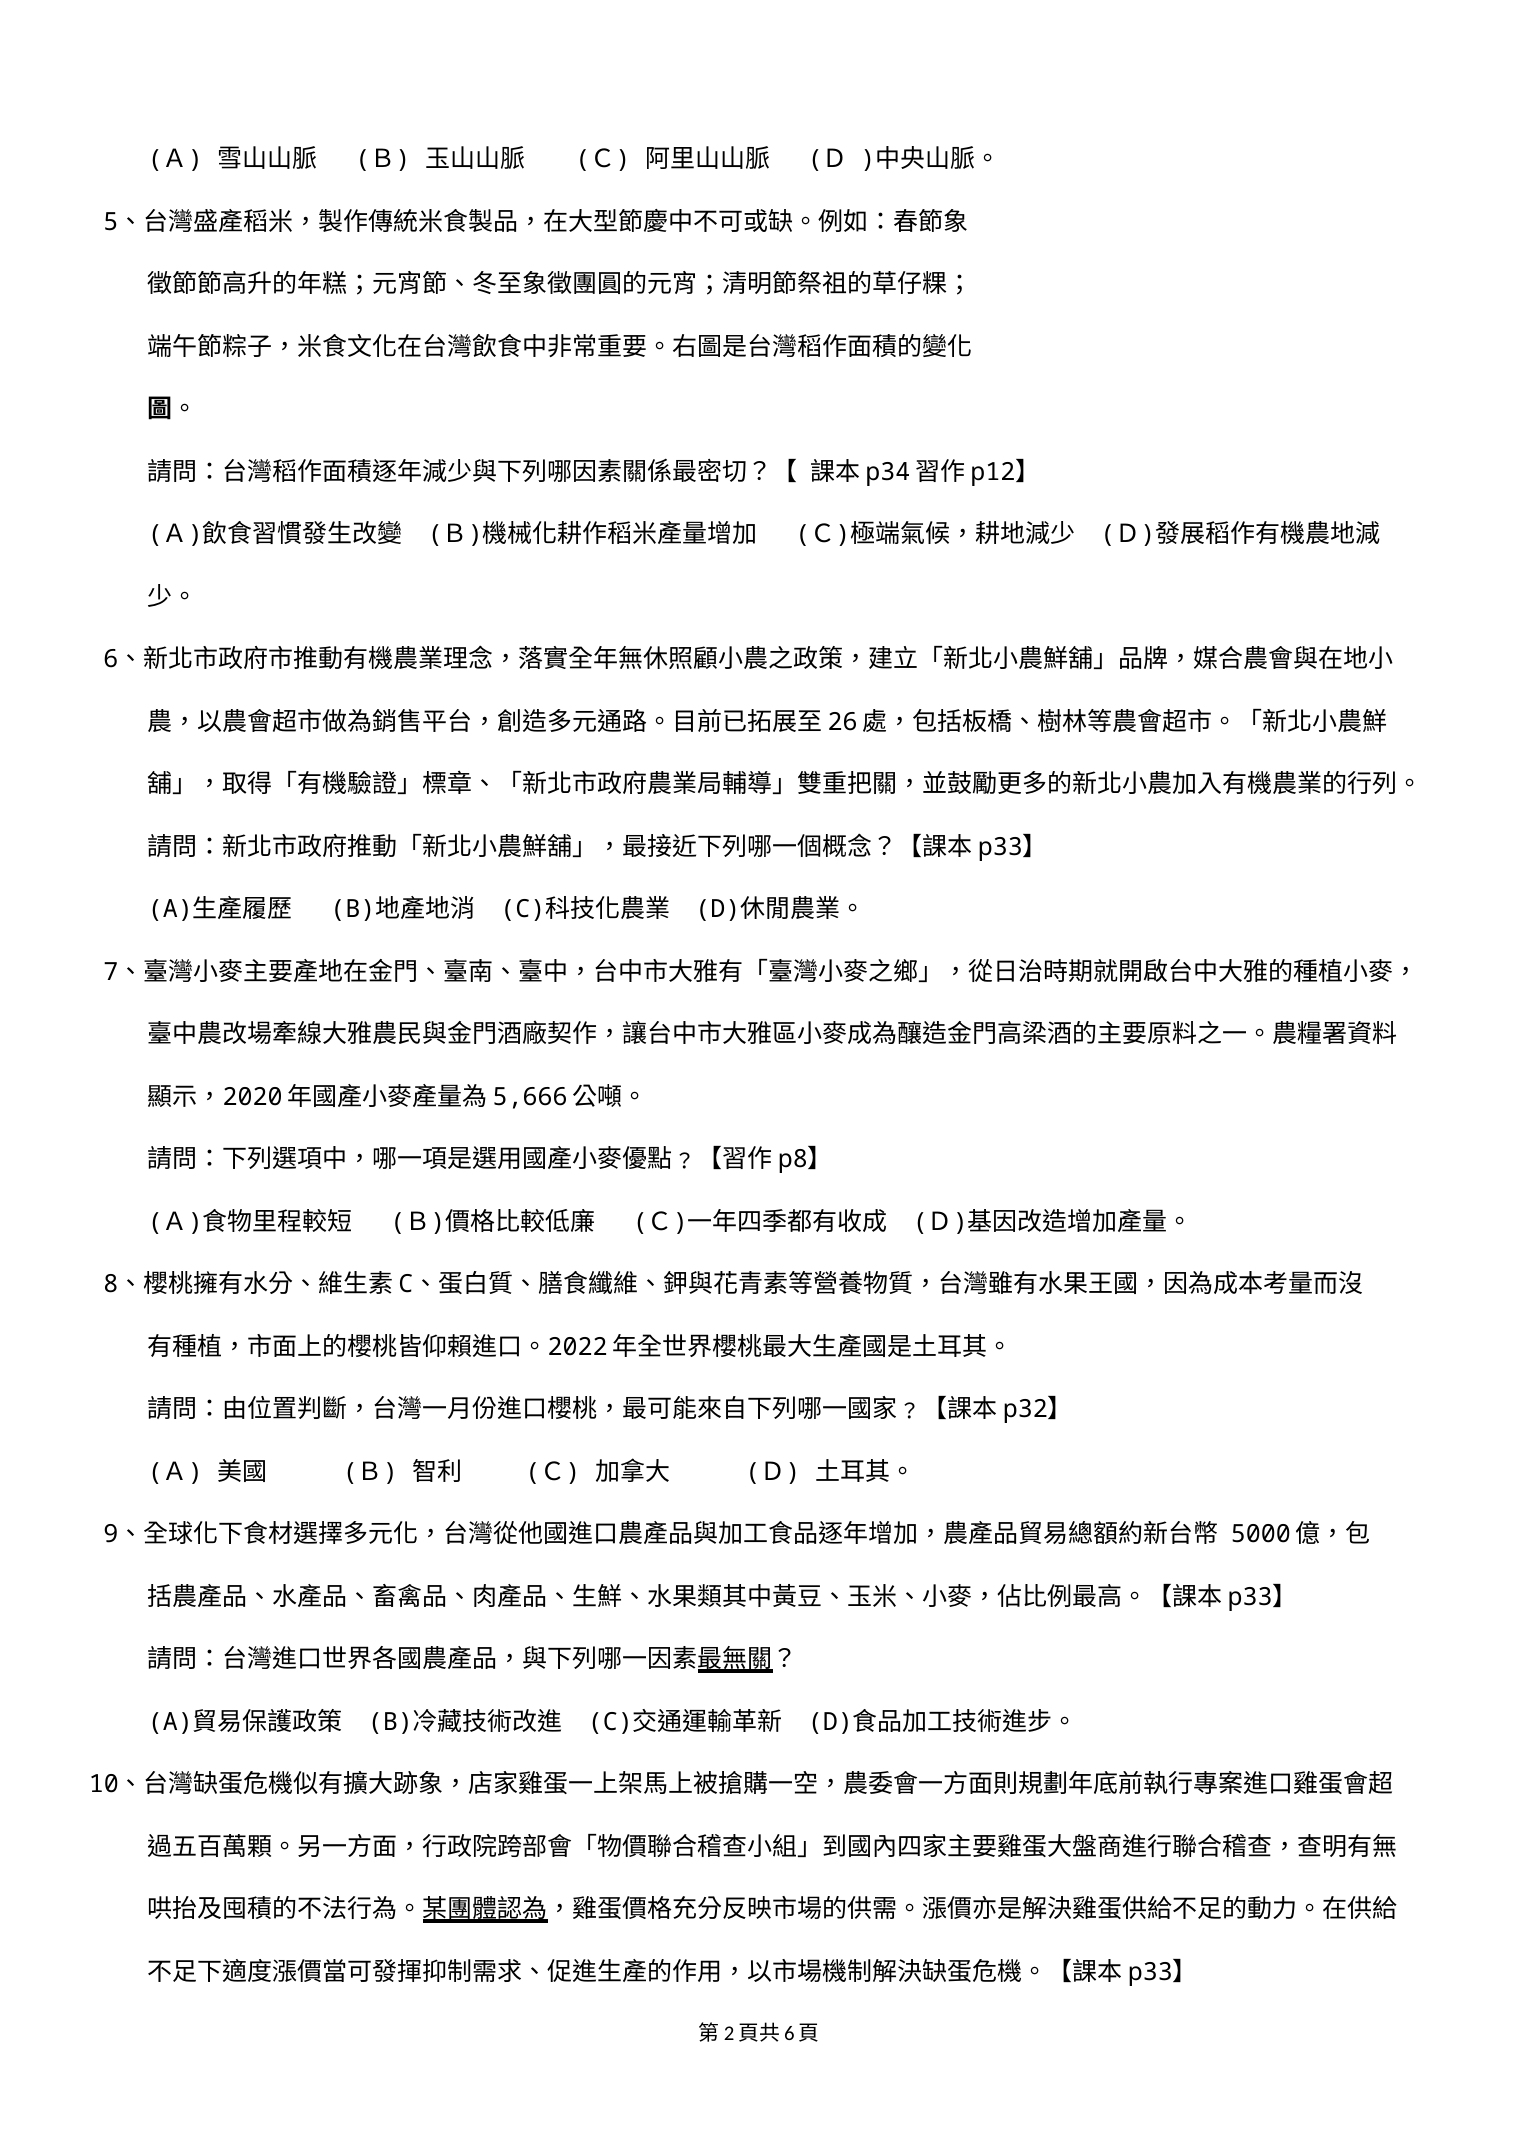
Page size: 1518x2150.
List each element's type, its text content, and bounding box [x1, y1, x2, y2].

text 請問：台灣進口世界各國農產品，與下列哪一因素最無關？ [147, 1615, 1402, 1677]
text (Ａ)飲食習慣發生改變 (Ｂ)機械化耕作稻米產量增加 (Ｃ)極端氣候，耕地減少 (Ｄ)發展稻作有機農地減少。 [147, 490, 1402, 615]
text 8、櫻桃擁有水分、維生素C、蛋白質、膳食纖維、鉀與花青素等營養物質，台灣雖有水果王國，因為成本考量而沒有種植，市面上的櫻桃皆仰賴進口。2022年全世界櫻桃最大生產國是土耳其。 [103, 1240, 1388, 1365]
text (A)生產履歷 (B)地產地消 (C)科技化農業 (D)休閒農業。 [147, 865, 1402, 927]
text 6、新北市政府市推動有機農業理念，落實全年無休照顧小農之政策，建立「新北小農鮮舖」品牌，媒合農會與在地小農，以農會超市做為銷售平台，創造多元通路。目前已拓展至26處，包括板橋、樹林等農會超市。「新北小農鮮舖」，取得「有機驗證」標章、「新北市政府農業局輔導」雙重把關，並鼓勵更多的新北小農加入有機農業的行列。 [103, 615, 1403, 802]
text (A)貿易保護政策 (B)冷藏技術改進 (C)交通運輸革新 (D)食品加工技術進步。 [147, 1677, 1402, 1740]
text (Ａ)食物里程較短 (Ｂ)價格比較低廉 (Ｃ)一年四季都有收成 (Ｄ)基因改造增加產量。 [147, 1177, 1402, 1240]
text (Ａ) 雪山山脈 (Ｂ) 玉山山脈 (Ｃ) 阿里山山脈 (Ｄ )中央山脈。 [147, 115, 1402, 177]
text 請問：台灣稻作面積逐年減少與下列哪因素關係最密切？【 課本p34習作p12】 [147, 427, 1402, 490]
text 10、台灣缺蛋危機似有擴大跡象，店家雞蛋一上架馬上被搶購一空，農委會一方面則規劃年底前執行專案進口雞蛋會超過五百萬顆。另一方面，行政院跨部會「物價聯合稽查小組」到國內四家主要雞蛋大盤商進行聯合稽查，查明有無哄抬及囤積的不法行為。某團體認為，雞蛋價格充分反映市場的供需。漲價亦是解決雞蛋供給不足的動力。在供給不足下適度漲價當可發揮抑制需求、促進生產的作用，以市場機制解決缺蛋危機。【課本p33】 [89, 1740, 1418, 1990]
text 9、全球化下食材選擇多元化，台灣從他國進口農產品與加工食品逐年增加，農產品貿易總額約新台幣 5000億，包括農產品、水產品、畜禽品、肉產品、生鮮、水果類其中黃豆、玉米、小麥，佔比例最高。【課本p33】 [103, 1490, 1388, 1615]
text 5、台灣盛產稻米，製作傳統米食製品，在大型節慶中不可或缺。例如：春節象徵節節高升的年糕；元宵節、冬至象徵團圓的元宵；清明節祭祖的草仔粿；端午節粽子，米食文化在台灣飲食中非常重要。右圖是台灣稻作面積的變化圖。 [103, 177, 989, 427]
text 請問：下列選項中，哪一項是選用國產小麥優點﹖【習作p8】 [147, 1115, 1402, 1177]
text 7、臺灣小麥主要產地在金門、臺南、臺中，台中市大雅有「臺灣小麥之鄉」，從日治時期就開啟台中大雅的種植小麥，臺中農改場牽線大雅農民與金門酒廠契作，讓台中市大雅區小麥成為釀造金門高梁酒的主要原料之一。農糧署資料顯示，2020年國產小麥產量為5,666公噸。 [103, 927, 1403, 1115]
text 請問：新北市政府推動「新北小農鮮舖」，最接近下列哪一個概念？【課本p33】 [147, 802, 1402, 865]
text (Ａ) 美國 (Ｂ) 智利 (Ｃ) 加拿大 (Ｄ) 土耳其。 [147, 1427, 1402, 1490]
text 請問：由位置判斷，台灣一月份進口櫻桃，最可能來自下列哪一國家﹖【課本p32】 [147, 1365, 1402, 1427]
